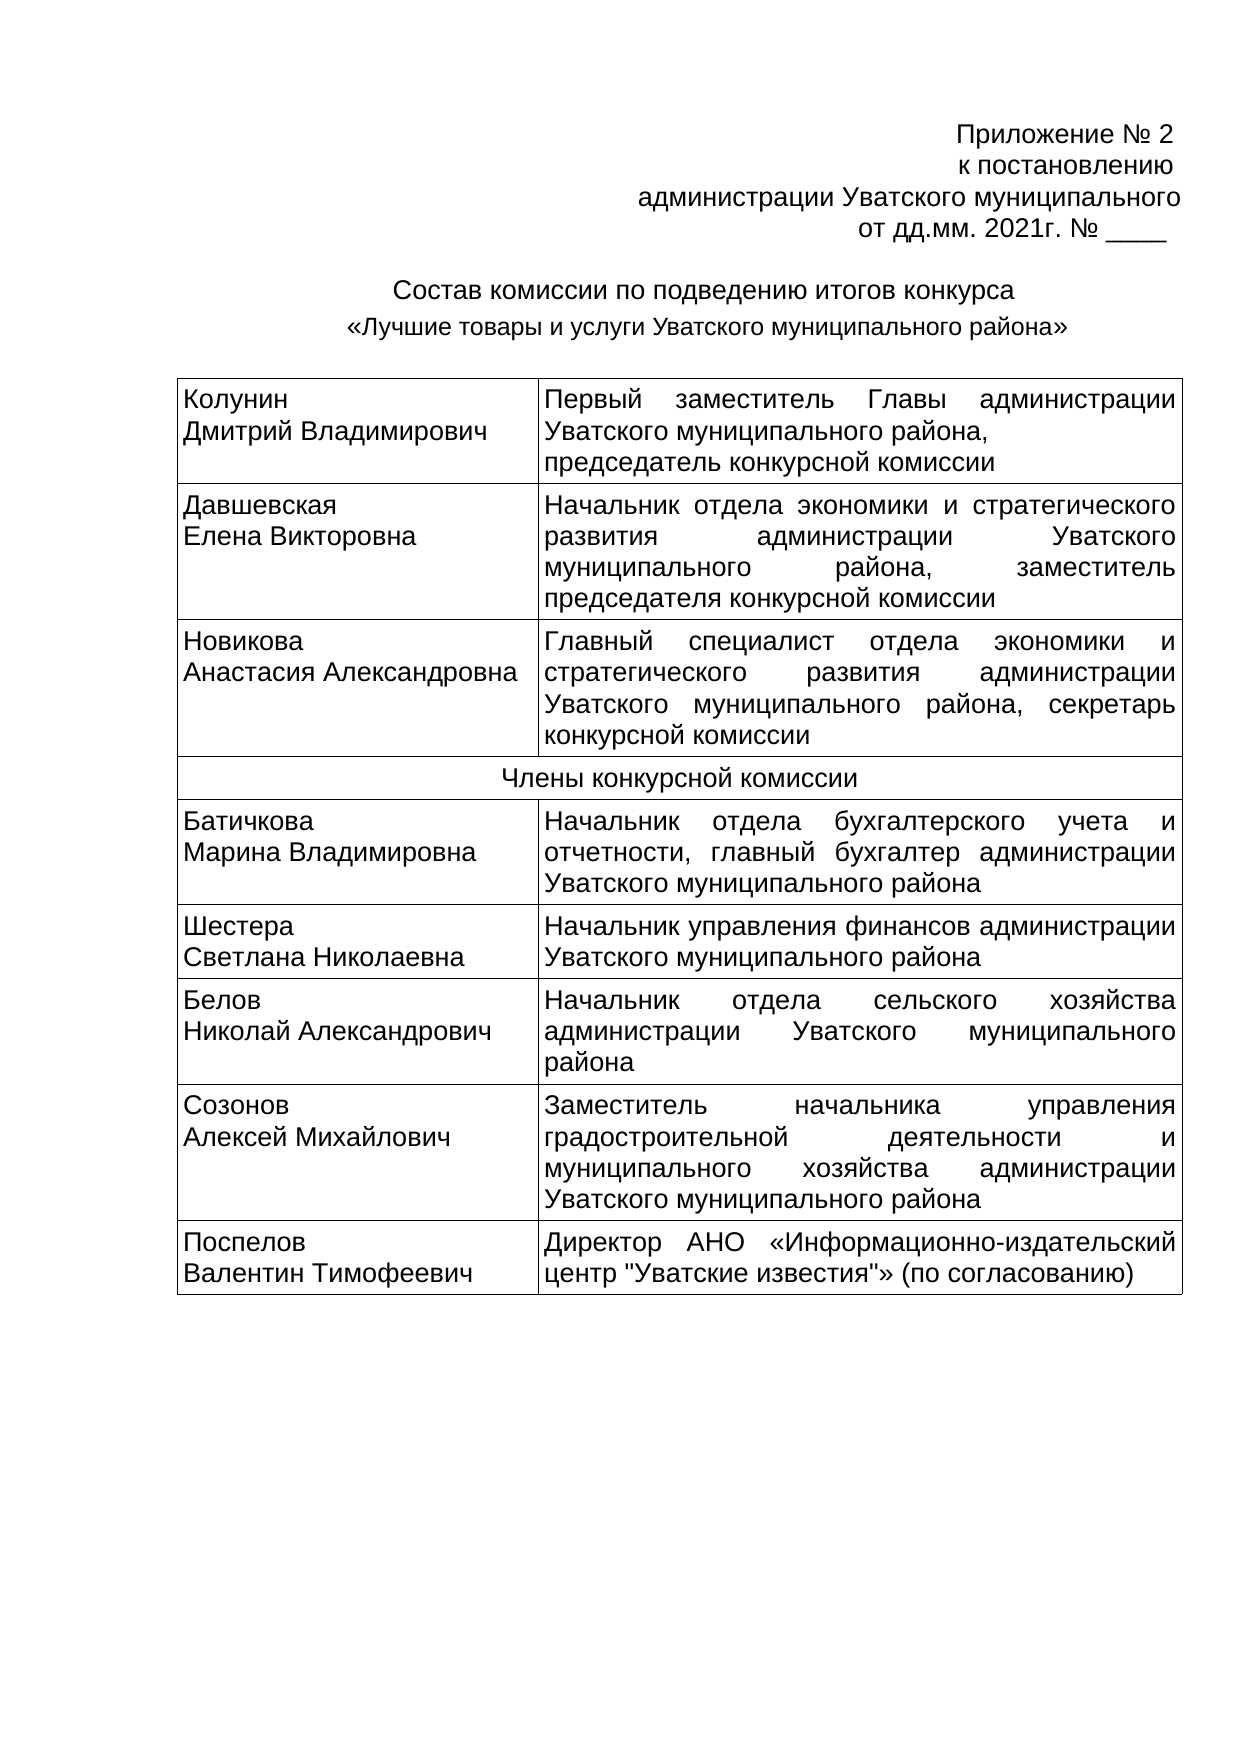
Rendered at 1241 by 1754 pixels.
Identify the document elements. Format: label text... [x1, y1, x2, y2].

table_cell Главный специалист отдела экономики и стратегического развития администрации Уватского муниципального района, секретарь конкурсной комиссии [539, 620, 1182, 756]
table_cell Директор АНО «Информационно-издательский центр "Уватские известия"» (по согласованию) [539, 1221, 1182, 1294]
table_cell Заместитель начальника управления градостроительной деятельности и муниципального хозяйства администрации Уватского муниципального района [539, 1085, 1182, 1220]
text администрации Уватского муниципального [177, 181, 1181, 212]
table_header Первый заместитель Главы администрации Уватского муниципального района, председатель конкурсной комиссии [539, 379, 1182, 483]
table_cell Созонов Алексей Михайлович [178, 1085, 538, 1220]
table_cell Начальник управления финансов администрации Уватского муниципального района [539, 905, 1182, 978]
table_cell Давшевская Елена Викторовна [178, 484, 538, 619]
table_cell Белов Николай Александрович [178, 979, 538, 1083]
table_cell Новикова Анастасия Александровна [178, 620, 538, 756]
text к постановлению [177, 149, 1181, 181]
table_cell Начальник отдела сельского хозяйства администрации Уватского муниципального района [539, 979, 1182, 1083]
table_cell Поспелов Валентин Тимофеевич [178, 1221, 538, 1294]
text «Лучшие товары и услуги Уватского муниципального района» [177, 310, 1181, 342]
table_header Колунин Дмитрий Владимирович [178, 379, 538, 483]
table_cell Батичкова Марина Владимировна [178, 800, 538, 904]
table_cell Шестера Светлана Николаевна [178, 905, 538, 978]
text Состав комиссии по подведению итогов конкурса [177, 274, 1181, 306]
table_cell Члены конкурсной комиссии [178, 757, 1182, 799]
table_cell Начальник отдела бухгалтерского учета и отчетности, главный бухгалтер администрации Уватского муниципального района [539, 800, 1182, 904]
text Приложение № 2 [177, 118, 1181, 149]
text от дд.мм. 2021г. № ____ [177, 212, 1181, 243]
table_cell Начальник отдела экономики и стратегического развития администрации Уватского муниципального района, заместитель председателя конкурсной комиссии [539, 484, 1182, 619]
